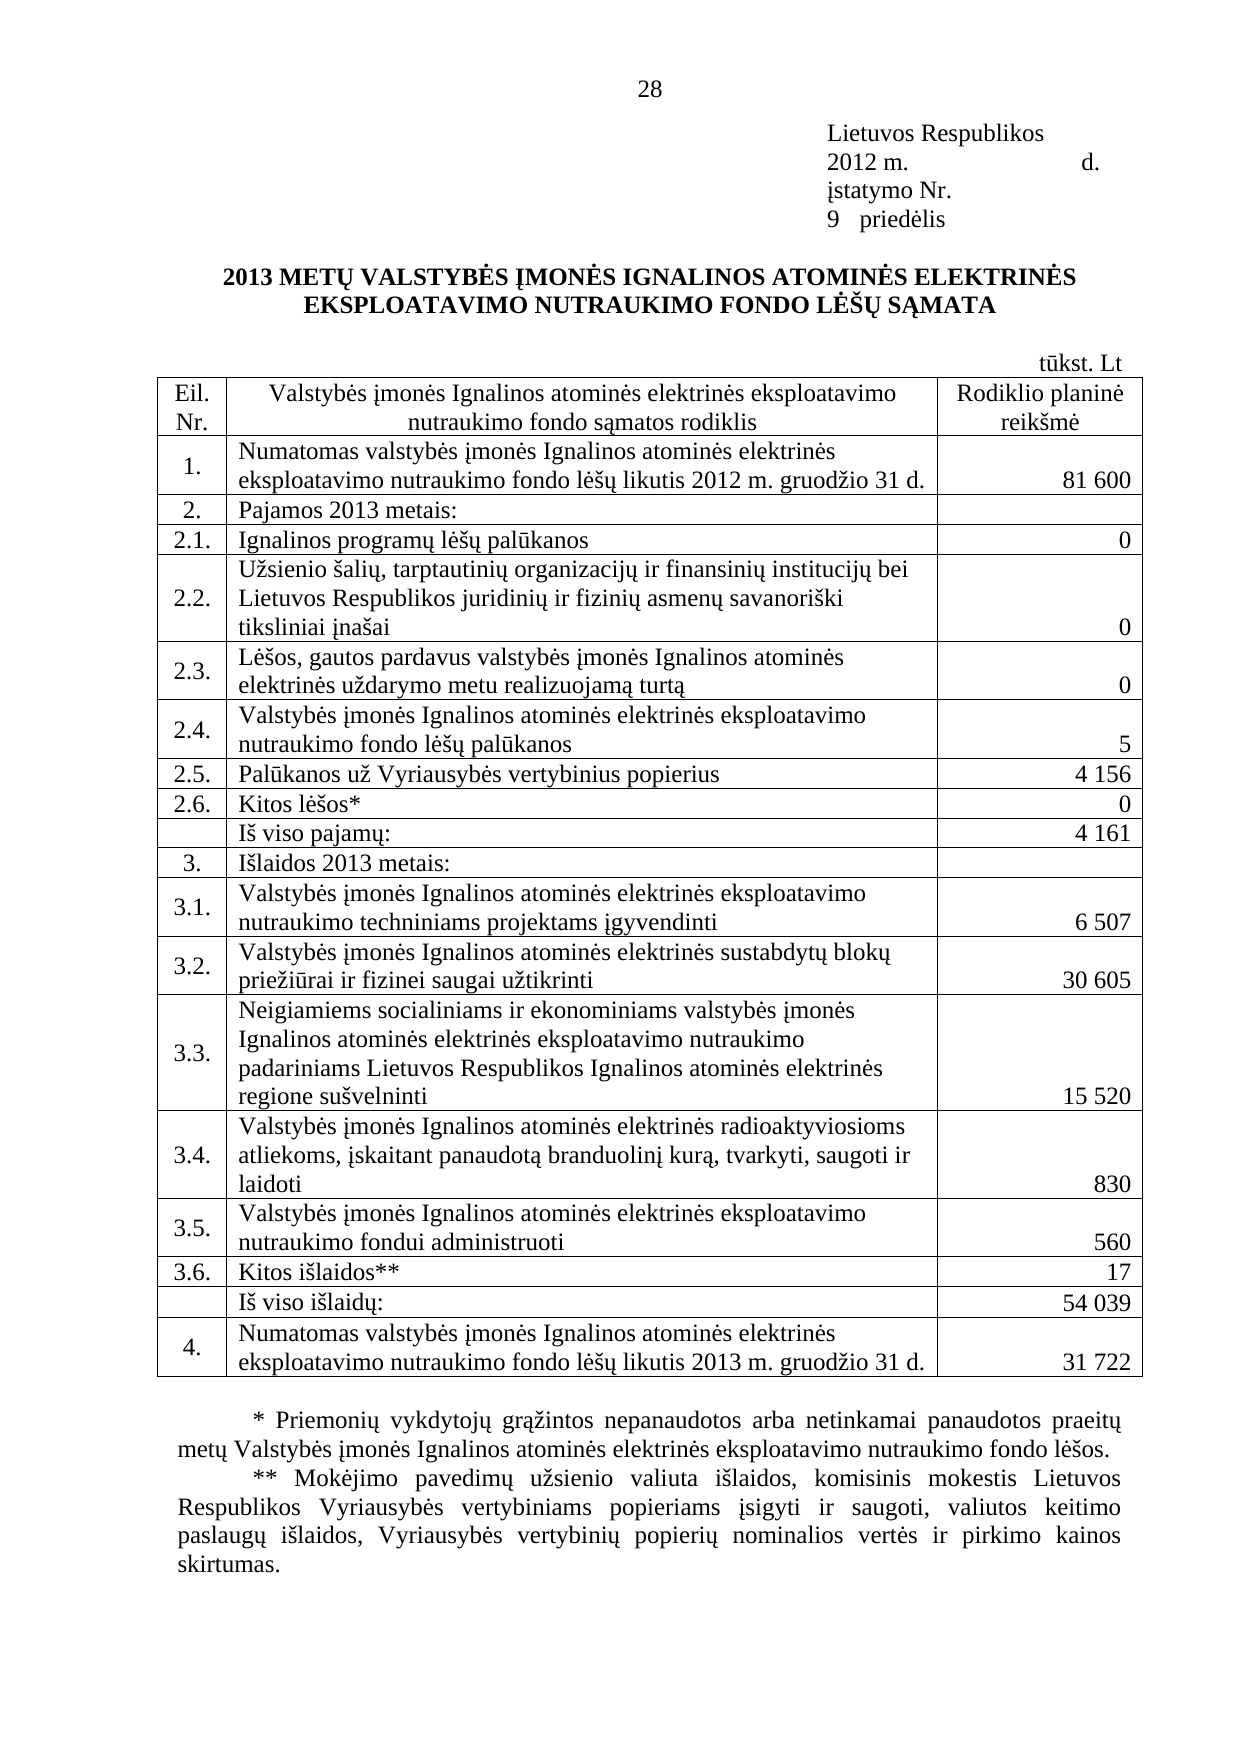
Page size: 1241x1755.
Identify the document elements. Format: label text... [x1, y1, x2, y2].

table_cell 3.2. [158, 937, 226, 994]
table_cell Valstybės įmonės Ignalinos atominės elektrinės eksploatavimo nutraukimo fondo lėšų palūkanos [227, 700, 937, 758]
table_cell [938, 848, 1142, 877]
table_header Valstybės įmonės Ignalinos atominės elektrinės eksploatavimo nutraukimo fondo sąmatos rodiklis [227, 378, 937, 435]
table_cell Kitos lėšos* [227, 789, 937, 817]
table_cell 560 [938, 1199, 1142, 1256]
table_cell 3.3. [158, 995, 226, 1110]
table_header Rodiklio planinė reikšmė [938, 378, 1142, 435]
table_cell Numatomas valstybės įmonės Ignalinos atominės elektrinės eksploatavimo nutraukimo fondo lėšų likutis 2013 m. gruodžio 31 d. [227, 1318, 937, 1376]
table_cell 3.5. [158, 1199, 226, 1256]
table_cell Numatomas valstybės įmonės Ignalinos atominės elektrinės eksploatavimo nutraukimo fondo lėšų likutis 2012 m. gruodžio 31 d. [227, 436, 937, 494]
text 2012 m. d. [177, 147, 1122, 176]
table_cell 54 039 [938, 1287, 1142, 1317]
table_cell 2.5. [158, 759, 226, 788]
text * Priemonių vykdytojų grąžintos nepanaudotos arba netinkamai panaudotos praeitų metų Valstybės įmonės Ignalinos atominės elektrinės eksploatavimo nutraukimo fondo lėšos. [177, 1405, 1122, 1463]
text Lietuvos Respublikos [177, 118, 1122, 147]
text 2013 METŲ VALSTYBĖS ĮMONĖS IGNALINOS ATOMINĖS ELEKTRINĖS EKSPLOATAVIMO NUTRAUKIMO FONDO LĖŠŲ SĄMATA [177, 262, 1122, 319]
table_cell 81 600 [938, 436, 1142, 494]
table_cell 0 [938, 555, 1142, 641]
table_cell 0 [938, 642, 1142, 699]
table_cell 30 605 [938, 937, 1142, 994]
table_cell Kitos išlaidos** [227, 1257, 937, 1286]
table_cell 5 [938, 700, 1142, 758]
table_cell 15 520 [938, 995, 1142, 1110]
table_cell 4 156 [938, 759, 1142, 788]
text tūkst. Lt [177, 348, 1122, 377]
table_cell [938, 495, 1142, 524]
table_cell 31 722 [938, 1318, 1142, 1376]
table_cell [158, 819, 226, 847]
table_cell Pajamos 2013 metais: [227, 495, 937, 524]
table_cell 2.1. [158, 525, 226, 553]
table_cell [158, 1287, 226, 1317]
table_cell Išlaidos 2013 metais: [227, 848, 937, 877]
text ** Mokėjimo pavedimų užsienio valiuta išlaidos, komisinis mokestis Lietuvos Respublikos Vyriausybės vertybiniams popieriams įsigyti ir saugoti, valiutos keitimo paslaugų išlaidos, Vyriausybės vertybinių popierių nominalios vertės ir pirkimo kainos skirtumas. [177, 1463, 1122, 1578]
table_cell Užsienio šalių, tarptautinių organizacijų ir finansinių institucijų bei Lietuvos Respublikos juridinių ir fizinių asmenų savanoriški tiksliniai įnašai [227, 555, 937, 641]
table_cell 2. [158, 495, 226, 524]
table_cell 2.4. [158, 700, 226, 758]
table_cell Valstybės įmonės Ignalinos atominės elektrinės radioaktyviosioms atliekoms, įskaitant panaudotą branduolinį kurą, tvarkyti, saugoti ir laidoti [227, 1111, 937, 1197]
table_cell 1. [158, 436, 226, 494]
table_cell 2.3. [158, 642, 226, 699]
table_cell 0 [938, 789, 1142, 817]
table_cell Valstybės įmonės Ignalinos atominės elektrinės eksploatavimo nutraukimo techniniams projektams įgyvendinti [227, 878, 937, 936]
table_cell 6 507 [938, 878, 1142, 936]
table_cell Valstybės įmonės Ignalinos atominės elektrinės eksploatavimo nutraukimo fondui administruoti [227, 1199, 937, 1256]
table_cell 17 [938, 1257, 1142, 1286]
table_cell 2.6. [158, 789, 226, 817]
table_cell 4. [158, 1318, 226, 1376]
table_cell 3.6. [158, 1257, 226, 1286]
table_header Eil. Nr. [158, 378, 226, 435]
table_cell Valstybės įmonės Ignalinos atominės elektrinės sustabdytų blokų priežiūrai ir fizinei saugai užtikrinti [227, 937, 937, 994]
table_cell Neigiamiems socialiniams ir ekonominiams valstybės įmonės Ignalinos atominės elektrinės eksploatavimo nutraukimo padariniams Lietuvos Respublikos Ignalinos atominės elektrinės regione sušvelninti [227, 995, 937, 1110]
text įstatymo Nr. [177, 176, 1122, 204]
text 9 priedėlis [177, 204, 1122, 233]
table_cell 3.4. [158, 1111, 226, 1197]
table_cell 4 161 [938, 819, 1142, 847]
table_cell 2.2. [158, 555, 226, 641]
table_cell Iš viso pajamų: [227, 819, 937, 847]
table_cell Ignalinos programų lėšų palūkanos [227, 525, 937, 553]
table_cell 3.1. [158, 878, 226, 936]
table_cell Iš viso išlaidų: [227, 1287, 937, 1317]
table_cell Palūkanos už Vyriausybės vertybinius popierius [227, 759, 937, 788]
table_cell 3. [158, 848, 226, 877]
table_cell 0 [938, 525, 1142, 553]
table_cell Lėšos, gautos pardavus valstybės įmonės Ignalinos atominės elektrinės uždarymo metu realizuojamą turtą [227, 642, 937, 699]
table_cell 830 [938, 1111, 1142, 1197]
